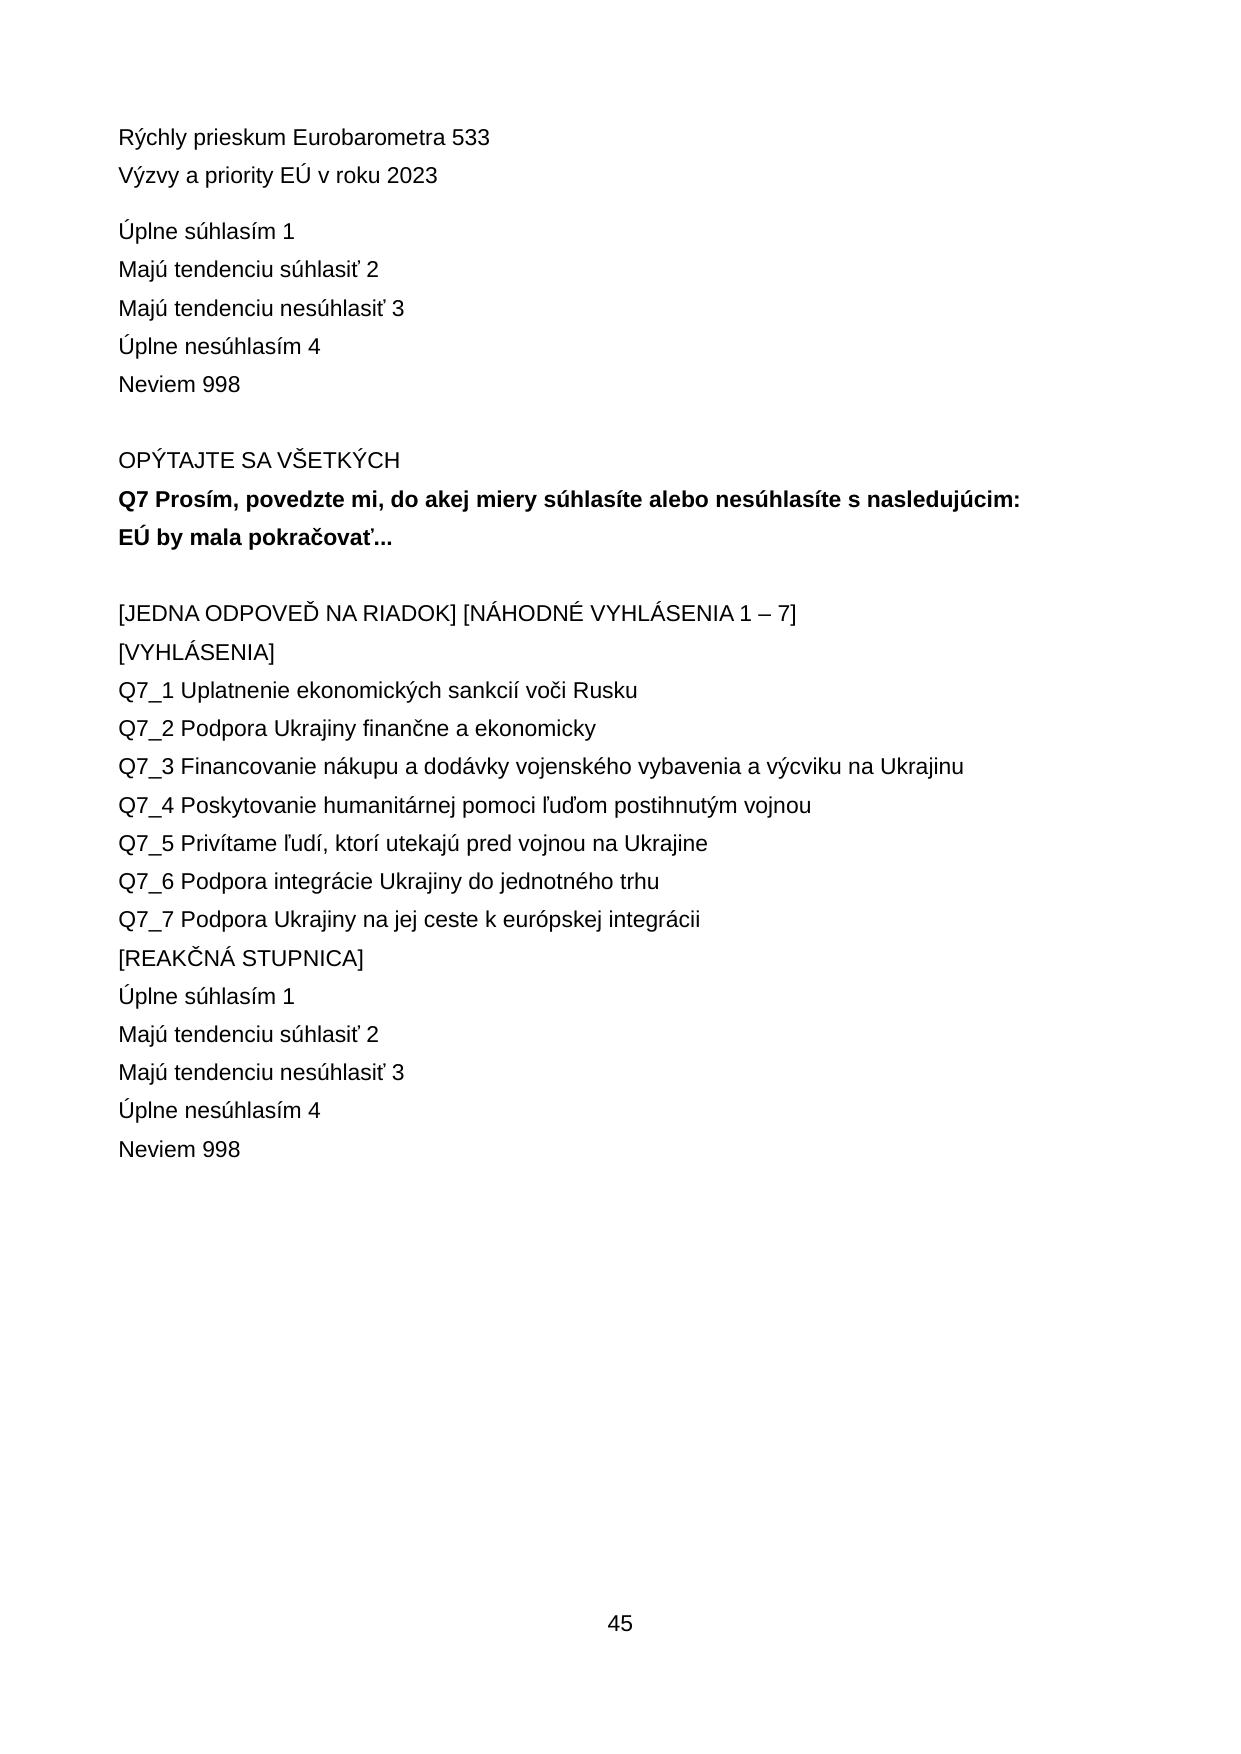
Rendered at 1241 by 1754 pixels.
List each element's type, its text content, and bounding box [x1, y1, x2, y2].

text Q7_5 Privítame ľudí, ktorí utekajú pred vojnou na Ukrajine [118, 830, 1122, 856]
text Q7_7 Podpora Ukrajiny na jej ceste k európskej integrácii [118, 906, 1122, 933]
text Q7_1 Uplatnenie ekonomických sankcií voči Rusku [118, 677, 1122, 703]
text Q7_2 Podpora Ukrajiny finančne a ekonomicky [118, 715, 1122, 741]
text Úplne súhlasím 1 [118, 218, 1122, 244]
text [VYHLÁSENIA] [118, 639, 1122, 665]
text Q7_4 Poskytovanie humanitárnej pomoci ľuďom postihnutým vojnou [118, 792, 1122, 818]
text Q7_6 Podpora integrácie Ukrajiny do jednotného trhu [118, 868, 1122, 894]
text EÚ by mala pokračovať... [118, 524, 1122, 550]
text Majú tendenciu súhlasiť 2 [118, 256, 1122, 283]
text Úplne nesúhlasím 4 [118, 333, 1122, 359]
text Neviem 998 [118, 1136, 1122, 1162]
text [REAKČNÁ STUPNICA] [118, 944, 1122, 971]
text [JEDNA ODPOVEĎ NA RIADOK] [NÁHODNÉ VYHLÁSENIA 1 – 7] [118, 600, 1122, 627]
text Úplne súhlasím 1 [118, 983, 1122, 1009]
text Majú tendenciu nesúhlasiť 3 [118, 1059, 1122, 1086]
text OPÝTAJTE SA VŠETKÝCH [118, 447, 1122, 474]
text Q7_3 Financovanie nákupu a dodávky vojenského vybavenia a výcviku na Ukrajinu [118, 753, 1122, 780]
text Q7 Prosím, povedzte mi, do akej miery súhlasíte alebo nesúhlasíte s nasledujúcim: [118, 486, 1122, 512]
text Neviem 998 [118, 371, 1122, 397]
text Úplne nesúhlasím 4 [118, 1097, 1122, 1124]
text Majú tendenciu nesúhlasiť 3 [118, 294, 1122, 321]
text Majú tendenciu súhlasiť 2 [118, 1021, 1122, 1047]
